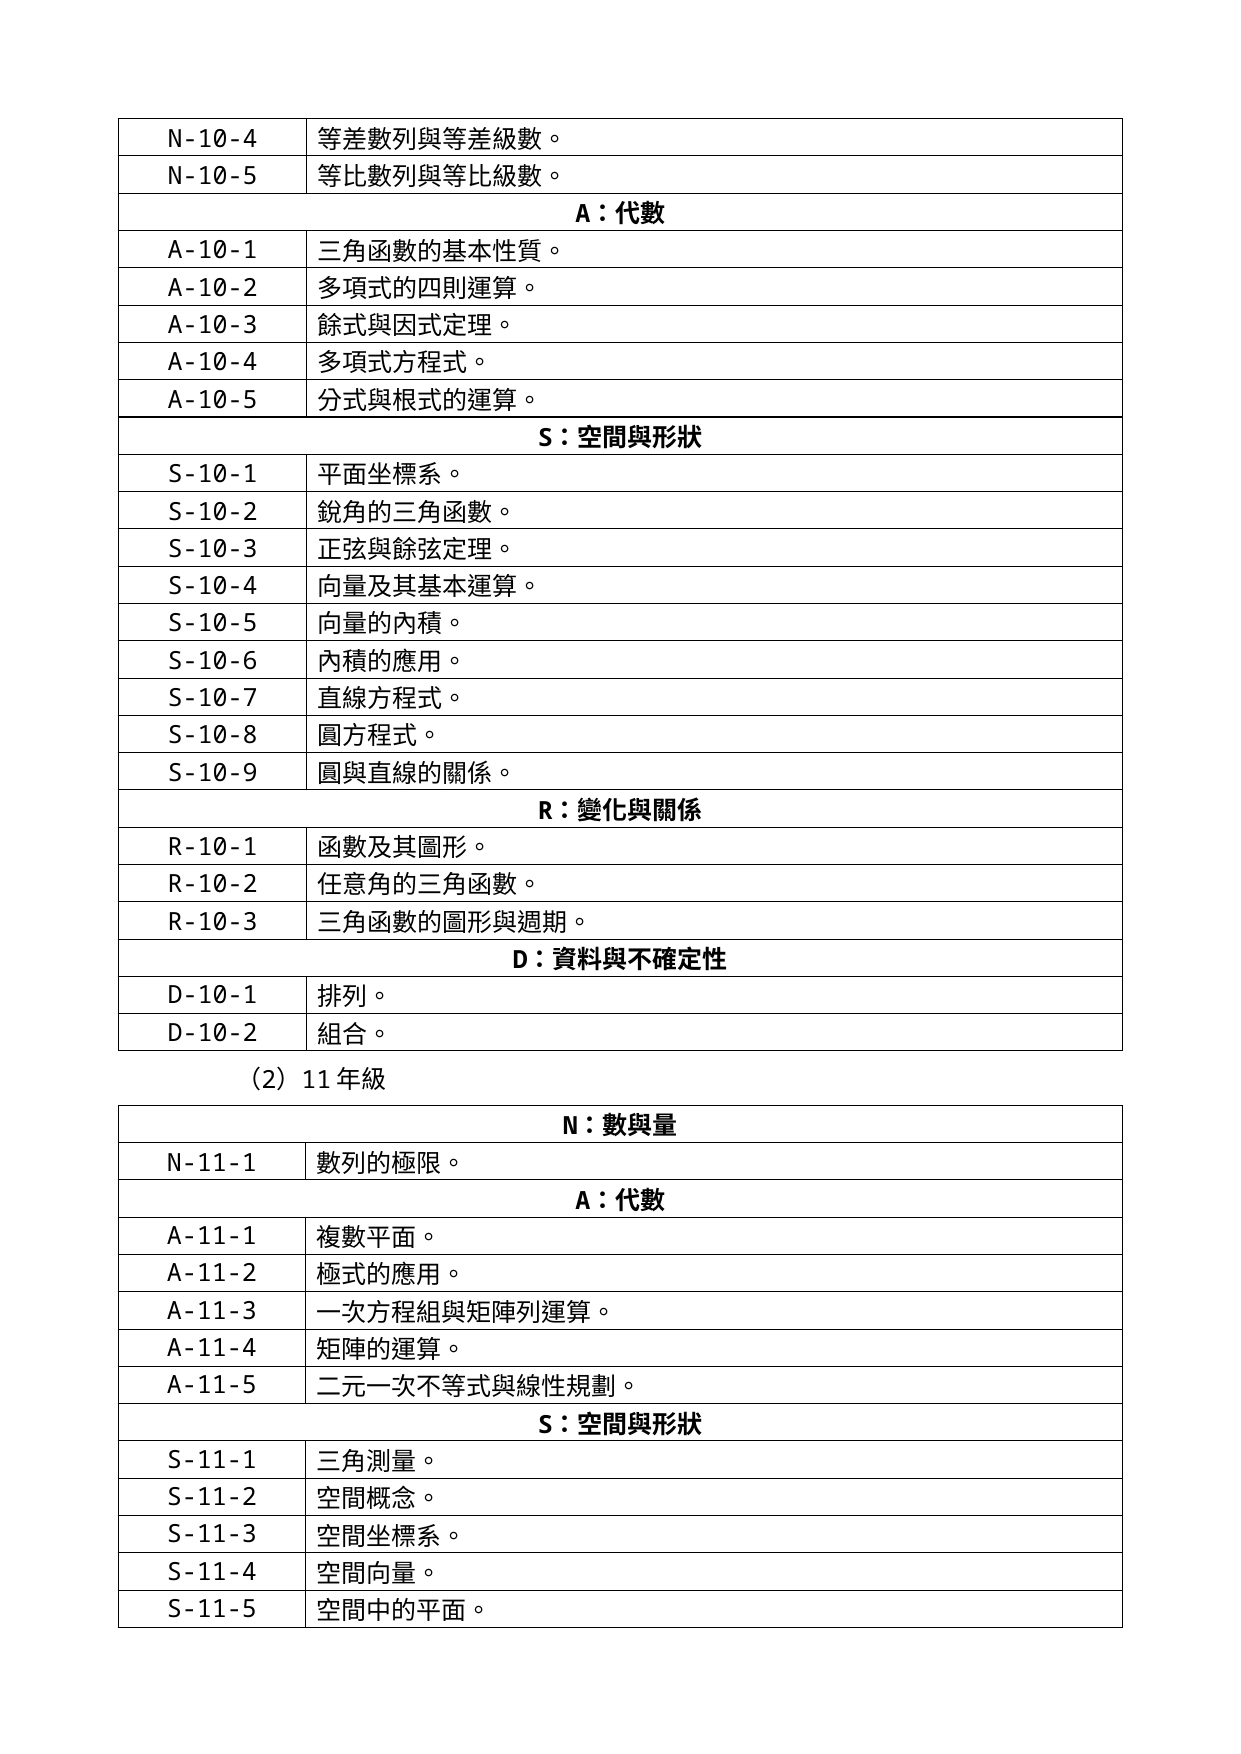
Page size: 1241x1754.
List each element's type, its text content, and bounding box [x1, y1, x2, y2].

table_cell S-10-4 [119, 567, 306, 603]
table_cell A-10-1 [119, 231, 306, 267]
table_cell R-10-2 [119, 865, 306, 901]
table_cell 內積的應用。 [307, 641, 1122, 677]
table_cell S-10-3 [119, 529, 306, 566]
table_cell R：變化與關係 [119, 790, 1122, 827]
table_cell A-10-2 [119, 268, 306, 304]
table_cell 二元一次不等式與線性規劃。 [306, 1367, 1122, 1403]
table_cell 直線方程式。 [307, 679, 1122, 715]
table_cell 等差數列與等差級數。 [307, 119, 1122, 155]
table_cell S-11-2 [119, 1479, 305, 1515]
table_cell 複數平面。 [306, 1218, 1122, 1254]
table_cell 組合。 [307, 1014, 1122, 1050]
table_cell 圓方程式。 [307, 716, 1122, 752]
table_header N：數與量 [119, 1106, 1122, 1142]
table_cell 向量的內積。 [307, 604, 1122, 640]
table_cell N-10-4 [119, 119, 306, 155]
table_cell A-11-2 [119, 1255, 305, 1291]
table_cell S-11-1 [119, 1441, 305, 1478]
table_cell D：資料與不確定性 [119, 940, 1122, 976]
table_cell 任意角的三角函數。 [307, 865, 1122, 901]
table_cell 極式的應用。 [306, 1255, 1122, 1291]
table_cell S-10-6 [119, 641, 306, 677]
table_cell 三角測量。 [306, 1441, 1122, 1478]
table_cell S：空間與形狀 [119, 418, 1122, 454]
table_cell S-11-3 [119, 1516, 305, 1552]
table_cell A-10-3 [119, 306, 306, 342]
table_cell 圓與直線的關係。 [307, 753, 1122, 789]
table_cell R-10-3 [119, 902, 306, 938]
table_cell 空間概念。 [306, 1479, 1122, 1515]
table_cell 餘式與因式定理。 [307, 306, 1122, 342]
table_cell 數列的極限。 [306, 1143, 1122, 1179]
table_cell S-10-9 [119, 753, 306, 789]
table_cell N-10-5 [119, 156, 306, 193]
text （2）11年級 [168, 1051, 1122, 1097]
table_cell 銳角的三角函數。 [307, 492, 1122, 528]
table_cell 向量及其基本運算。 [307, 567, 1122, 603]
table_cell S-10-8 [119, 716, 306, 752]
table_cell S-10-5 [119, 604, 306, 640]
table_cell A-11-4 [119, 1330, 305, 1366]
table_cell A-11-3 [119, 1292, 305, 1328]
table_cell S-11-5 [119, 1591, 305, 1627]
table_cell 空間中的平面。 [306, 1591, 1122, 1627]
table_cell A-10-5 [119, 380, 306, 416]
table_cell S-10-2 [119, 492, 306, 528]
table_cell S-10-7 [119, 679, 306, 715]
table_cell 一次方程組與矩陣列運算。 [306, 1292, 1122, 1328]
table_cell R-10-1 [119, 828, 306, 864]
table_cell 平面坐標系。 [307, 455, 1122, 491]
table_cell D-10-1 [119, 977, 306, 1013]
table_cell S-11-4 [119, 1553, 305, 1589]
table_cell A-11-1 [119, 1218, 305, 1254]
table_cell 矩陣的運算。 [306, 1330, 1122, 1366]
table_cell 分式與根式的運算。 [307, 380, 1122, 416]
table_cell S-10-1 [119, 455, 306, 491]
table_cell 三角函數的圖形與週期。 [307, 902, 1122, 938]
table_cell 空間坐標系。 [306, 1516, 1122, 1552]
table_cell 正弦與餘弦定理。 [307, 529, 1122, 566]
table_cell 排列。 [307, 977, 1122, 1013]
table_cell A-10-4 [119, 343, 306, 379]
table_cell A-11-5 [119, 1367, 305, 1403]
table_cell A：代數 [119, 194, 1122, 230]
table_cell 等比數列與等比級數。 [307, 156, 1122, 193]
table_cell S：空間與形狀 [119, 1404, 1122, 1440]
table_cell N-11-1 [119, 1143, 305, 1179]
table_cell 空間向量。 [306, 1553, 1122, 1589]
table_cell 多項式的四則運算。 [307, 268, 1122, 304]
table_cell A：代數 [119, 1180, 1122, 1217]
table_cell D-10-2 [119, 1014, 306, 1050]
table_cell 三角函數的基本性質。 [307, 231, 1122, 267]
table_cell 函數及其圖形。 [307, 828, 1122, 864]
table_cell 多項式方程式。 [307, 343, 1122, 379]
